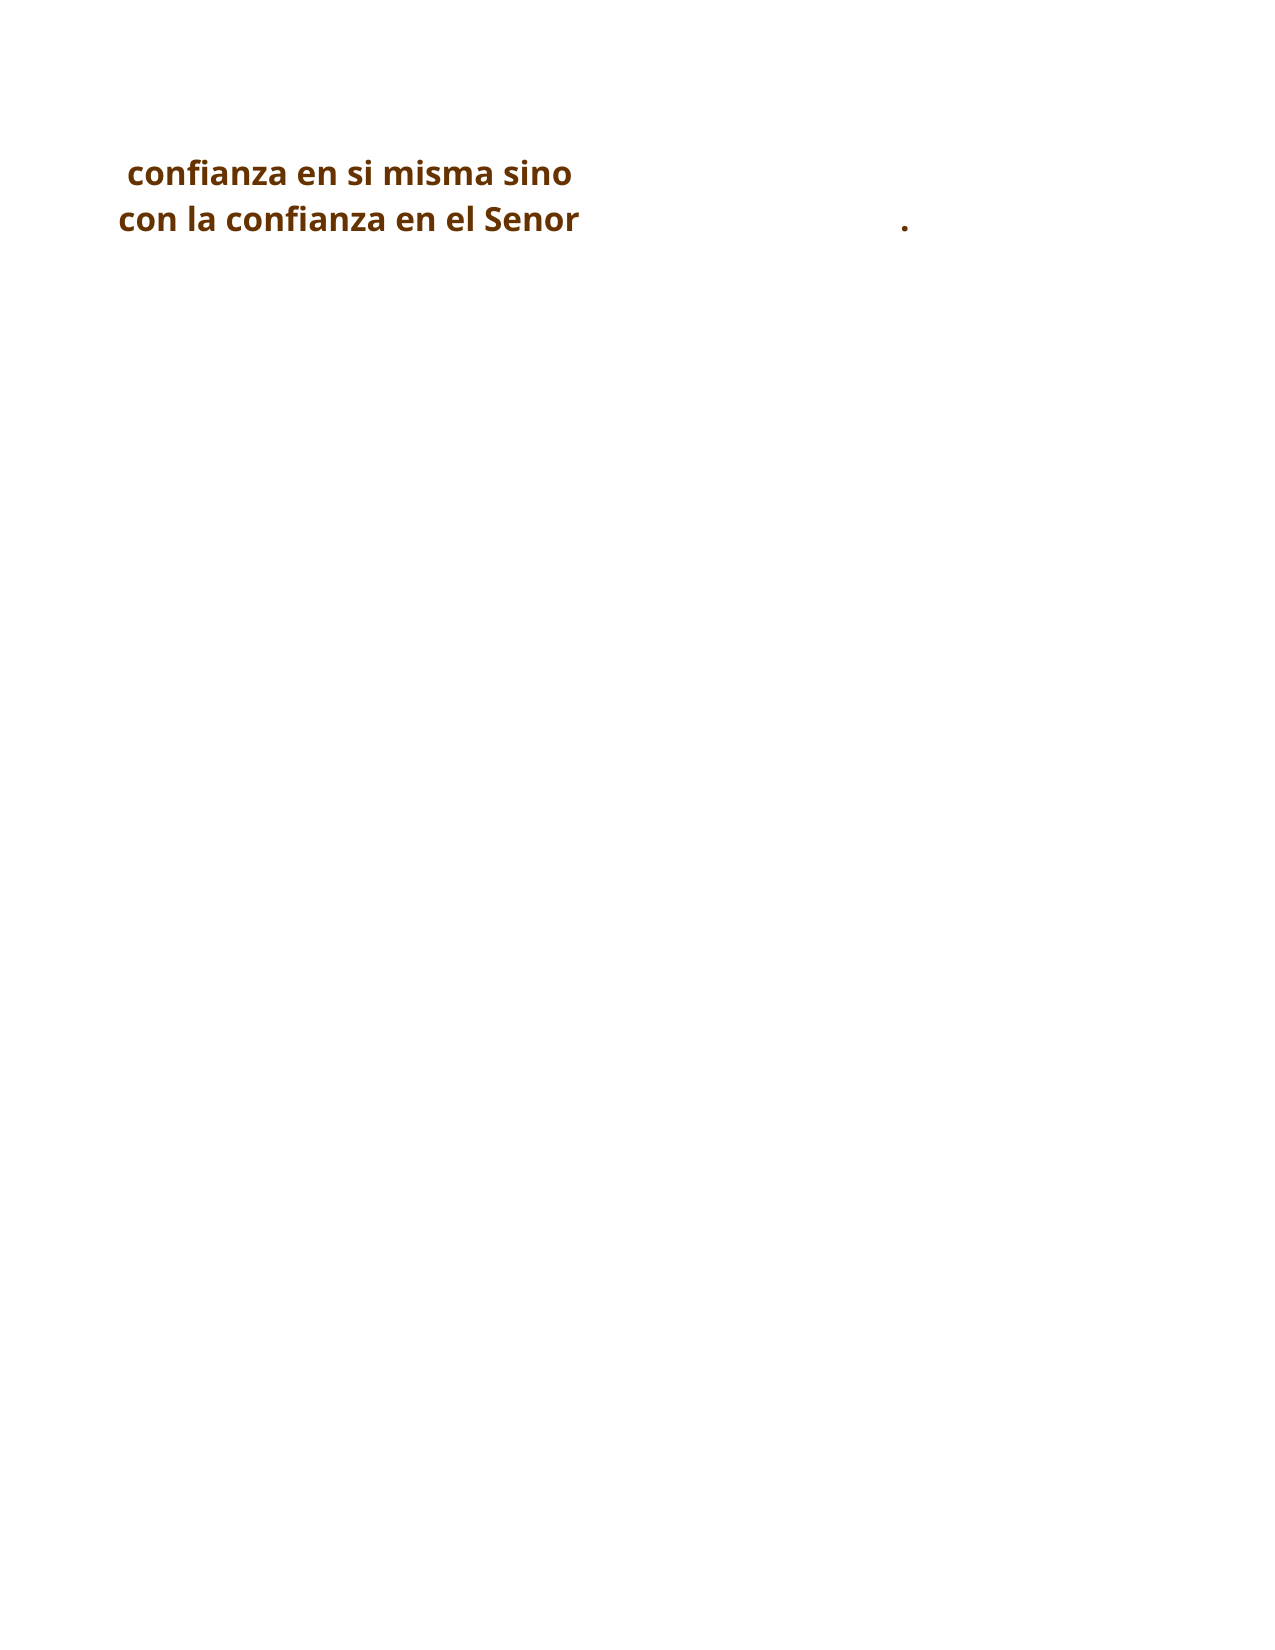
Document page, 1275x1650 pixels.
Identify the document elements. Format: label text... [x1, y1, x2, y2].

text con la confianza en el Senor . [75, 195, 1200, 241]
text confianza en si misma sino [75, 150, 1200, 195]
